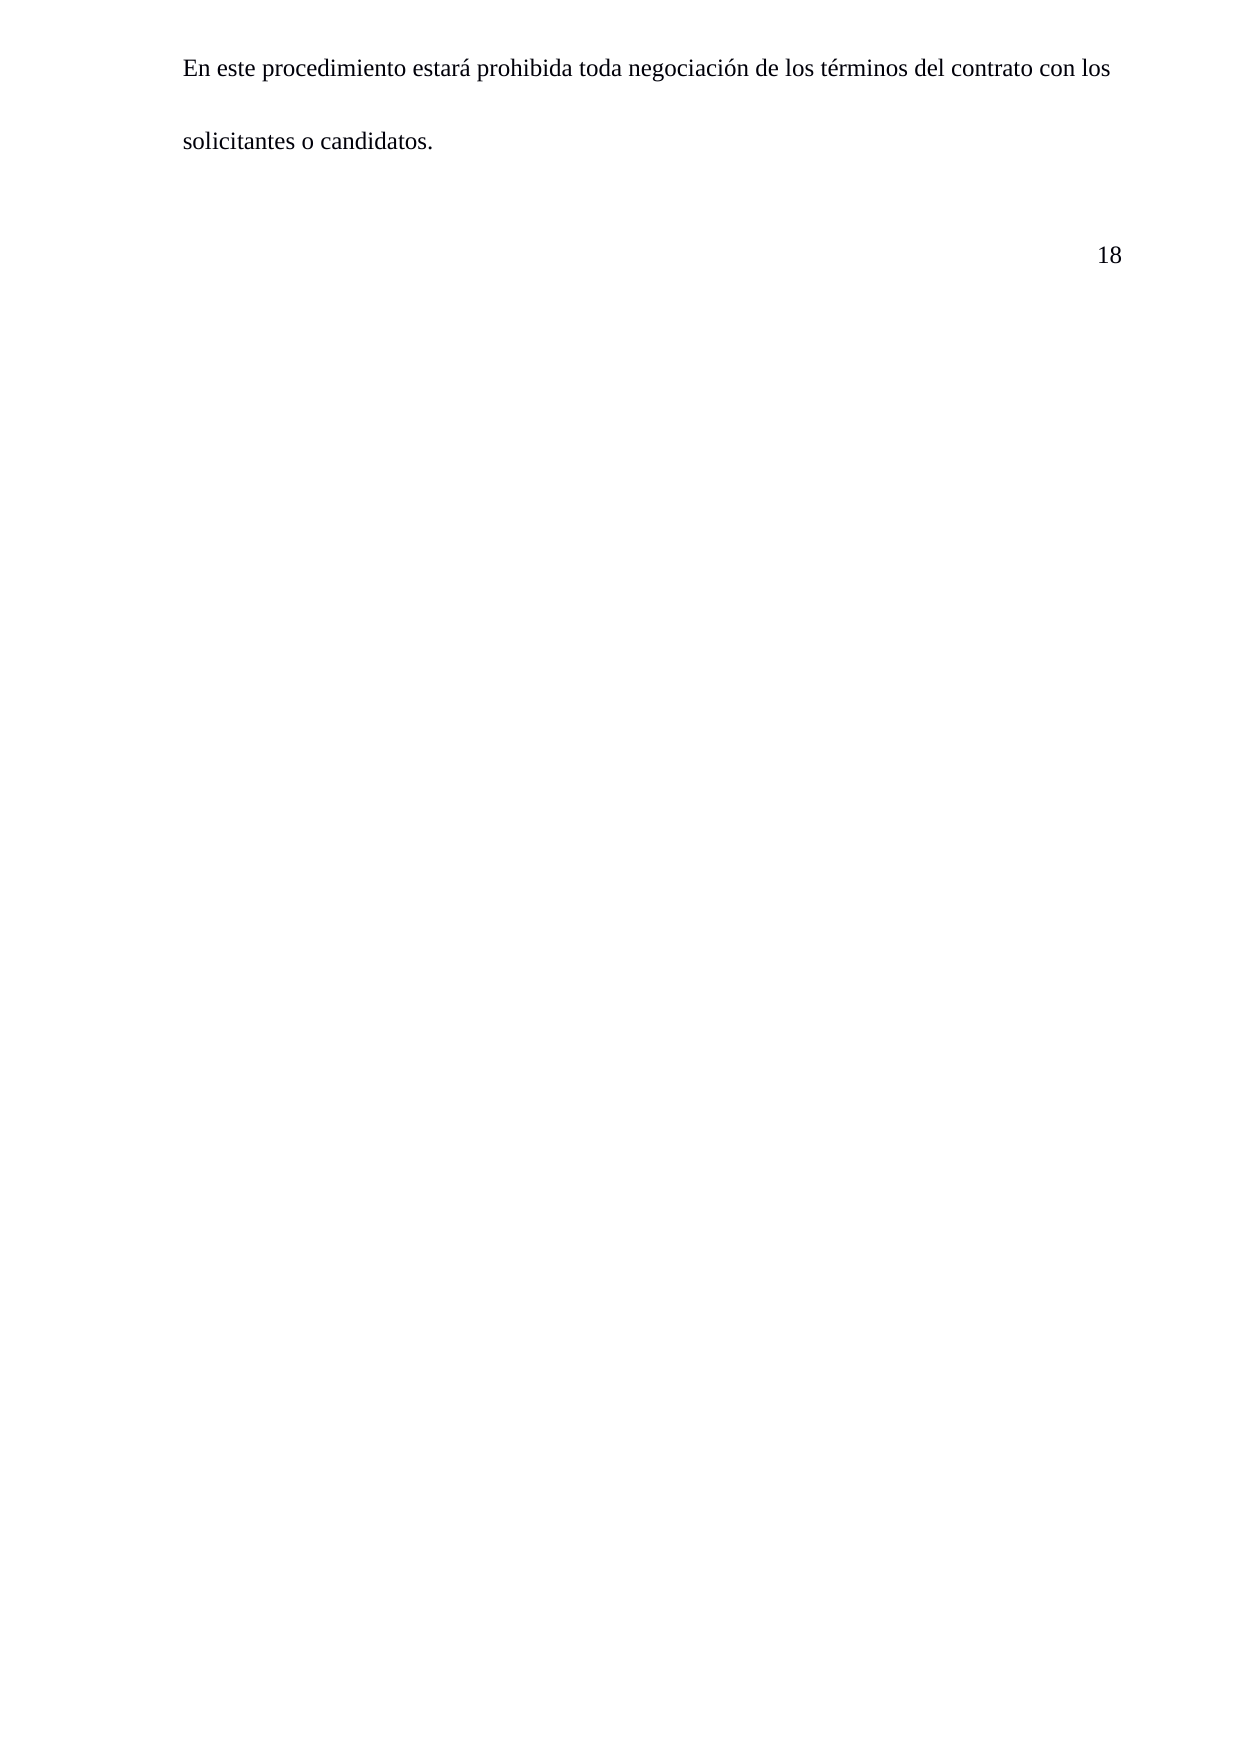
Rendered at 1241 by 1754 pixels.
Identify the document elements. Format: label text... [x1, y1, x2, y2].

text En este procedimiento estará prohibida toda negociación de los términos del contrato con los [118, 53, 1135, 82]
text solicitantes o candidatos. [118, 126, 1135, 154]
text 18 [1097, 240, 1135, 269]
